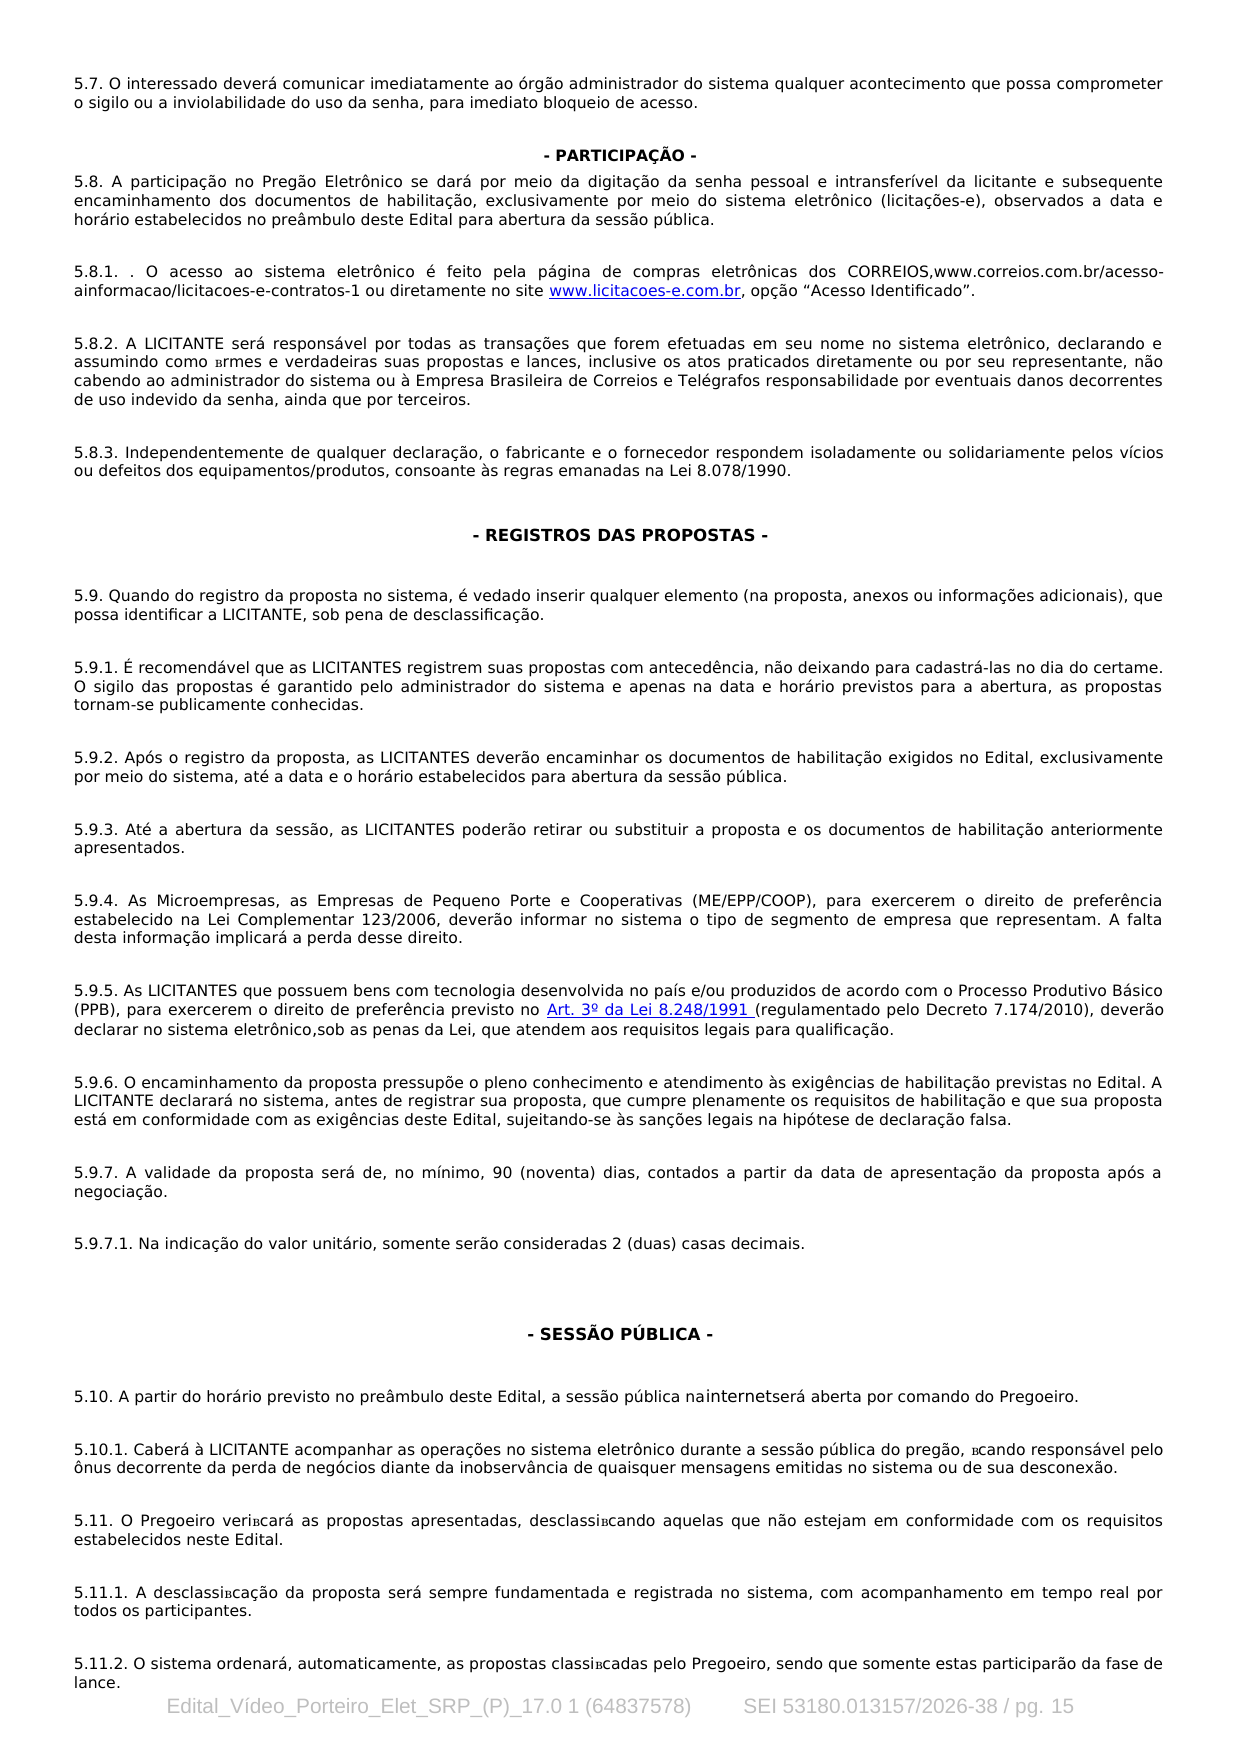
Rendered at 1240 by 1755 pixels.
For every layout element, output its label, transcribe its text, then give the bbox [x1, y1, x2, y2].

subtitle - REGISTROS DAS PROPOSTAS - [70, 526, 1170, 545]
text 5.9.6. O encaminhamento da proposta pressupõe o pleno conhecimento e atendimento às exigências de habilitação previstas no Edital. A LICITANTE declarará no sistema, antes de registrar sua proposta, que cumpre plenamente os requisitos de habilitação e que sua proposta está em conformidade com as exigências deste Edital, sujeitando-se às sanções legais na hipótese de declaração falsa. [74, 1073, 1165, 1129]
text 5.9. Quando do registro da proposta no sistema, é vedado inserir qualquer elemento (na proposta, anexos ou informações adicionais), que possa identificar a LICITANTE, sob pena de desclassificação. [74, 587, 1165, 624]
text 5.9.7.1. Na indicação do valor unitário, somente serão consideradas 2 (duas) casas decimais. [74, 1235, 1165, 1253]
text 5.11.1. A desclassicação da proposta será sempre fundamentada e registrada no sistema, com acompanhamento em tempo real por todos os participantes. [74, 1583, 1165, 1621]
text 5.7. O interessado deverá comunicar imediatamente ao órgão administrador do sistema qualquer acontecimento que possa comprometer o sigilo ou a inviolabilidade do uso da senha, para imediato bloqueio de acesso. [74, 75, 1165, 112]
text 5.8.2. A LICITANTE será responsável por todas as transações que forem efetuadas em seu nome no sistema eletrônico, declarando e assumindo como rmes e verdadeiras suas propostas e lances, inclusive os atos praticados diretamente ou por seu representante, não cabendo ao administrador do sistema ou à Empresa Brasileira de Correios e Telégrafos responsabilidade por eventuais danos decorrentes de uso indevido da senha, ainda que por terceiros. [74, 334, 1165, 409]
text 5.9.3. Até a abertura da sessão, as LICITANTES poderão retirar ou substituir a proposta e os documentos de habilitação anteriormente apresentados. [74, 821, 1165, 857]
text 5.10. A partir do horário previsto no preâmbulo deste Edital, a sessão pública nainternetserá aberta por comando do Pregoeiro. [74, 1387, 1165, 1406]
text 5.8. A participação no Pregão Eletrônico se dará por meio da digitação da senha pessoal e intransferível da licitante e subsequente encaminhamento dos documentos de habilitação, exclusivamente por meio do sistema eletrônico (licitações-e), observados a data e horário estabelecidos no preâmbulo deste Edital para abertura da sessão pública. [74, 173, 1165, 229]
text 5.8.3. Independentemente de qualquer declaração, o fabricante e o fornecedor respondem isoladamente ou solidariamente pelos vícios ou defeitos dos equipamentos/produtos, consoante às regras emanadas na Lei 8.078/1990. [74, 443, 1165, 481]
text 5.8.1. . O acesso ao sistema eletrônico é feito pela página de compras eletrônicas dos CORREIOS,www.correios.com.br/acesso-ainformacao/licitacoes-e-contratos-1 ou diretamente no site www.licitacoes-e.com.br, opção “Acesso Identificado”. [74, 263, 1165, 300]
text 5.9.4. As Microempresas, as Empresas de Pequeno Porte e Cooperativas (ME/EPP/COOP), para exercerem o direito de preferência estabelecido na Lei Complementar 123/2006, deverão informar no sistema o tipo de segmento de empresa que representam. A falta desta informação implicará a perda desse direito. [74, 892, 1165, 948]
text 5.9.2. Após o registro da proposta, as LICITANTES deverão encaminhar os documentos de habilitação exigidos no Edital, exclusivamente por meio do sistema, até a data e o horário estabelecidos para abertura da sessão pública. [74, 749, 1165, 786]
text 5.10.1. Caberá à LICITANTE acompanhar as operações no sistema eletrônico durante a sessão pública do pregão, cando responsável pelo ônus decorrente da perda de negócios diante da inobservância de quaisquer mensagens emitidas no sistema ou de sua desconexão. [74, 1441, 1165, 1478]
text 5.9.7. A validade da proposta será de, no mínimo, 90 (noventa) dias, contados a partir da data de apresentação da proposta após a negociação. [74, 1164, 1165, 1201]
text 5.11. O Pregoeiro vericará as propostas apresentadas, desclassicando aquelas que não estejam em conformidade com os requisitos estabelecidos neste Edital. [74, 1512, 1165, 1549]
text 5.9.5. As LICITANTES que possuem bens com tecnologia desenvolvida no país e/ou produzidos de acordo com o Processo Produtivo Básico (PPB), para exercerem o direito de preferência previsto no Art. 3º da Lei 8.248/1991 (regulamentado pelo Decreto 7.174/2010), deverão declarar no sistema eletrônico,sob as penas da Lei, que atendem aos requisitos legais para qualificação. [74, 982, 1165, 1039]
text - PARTICIPAÇÃO - [69, 146, 1171, 165]
text 5.9.1. É recomendável que as LICITANTES registrem suas propostas com antecedência, não deixando para cadastrá-las no dia do certame. O sigilo das propostas é garantido pelo administrador do sistema e apenas na data e horário previstos para a abertura, as propostas tornam-se publicamente conhecidas. [74, 659, 1165, 714]
subtitle - SESSÃO PÚBLICA - [70, 1325, 1170, 1344]
text 5.11.2. O sistema ordenará, automaticamente, as propostas classicadas pelo Pregoeiro, sendo que somente estas participarão da fase de lance. [74, 1655, 1165, 1692]
